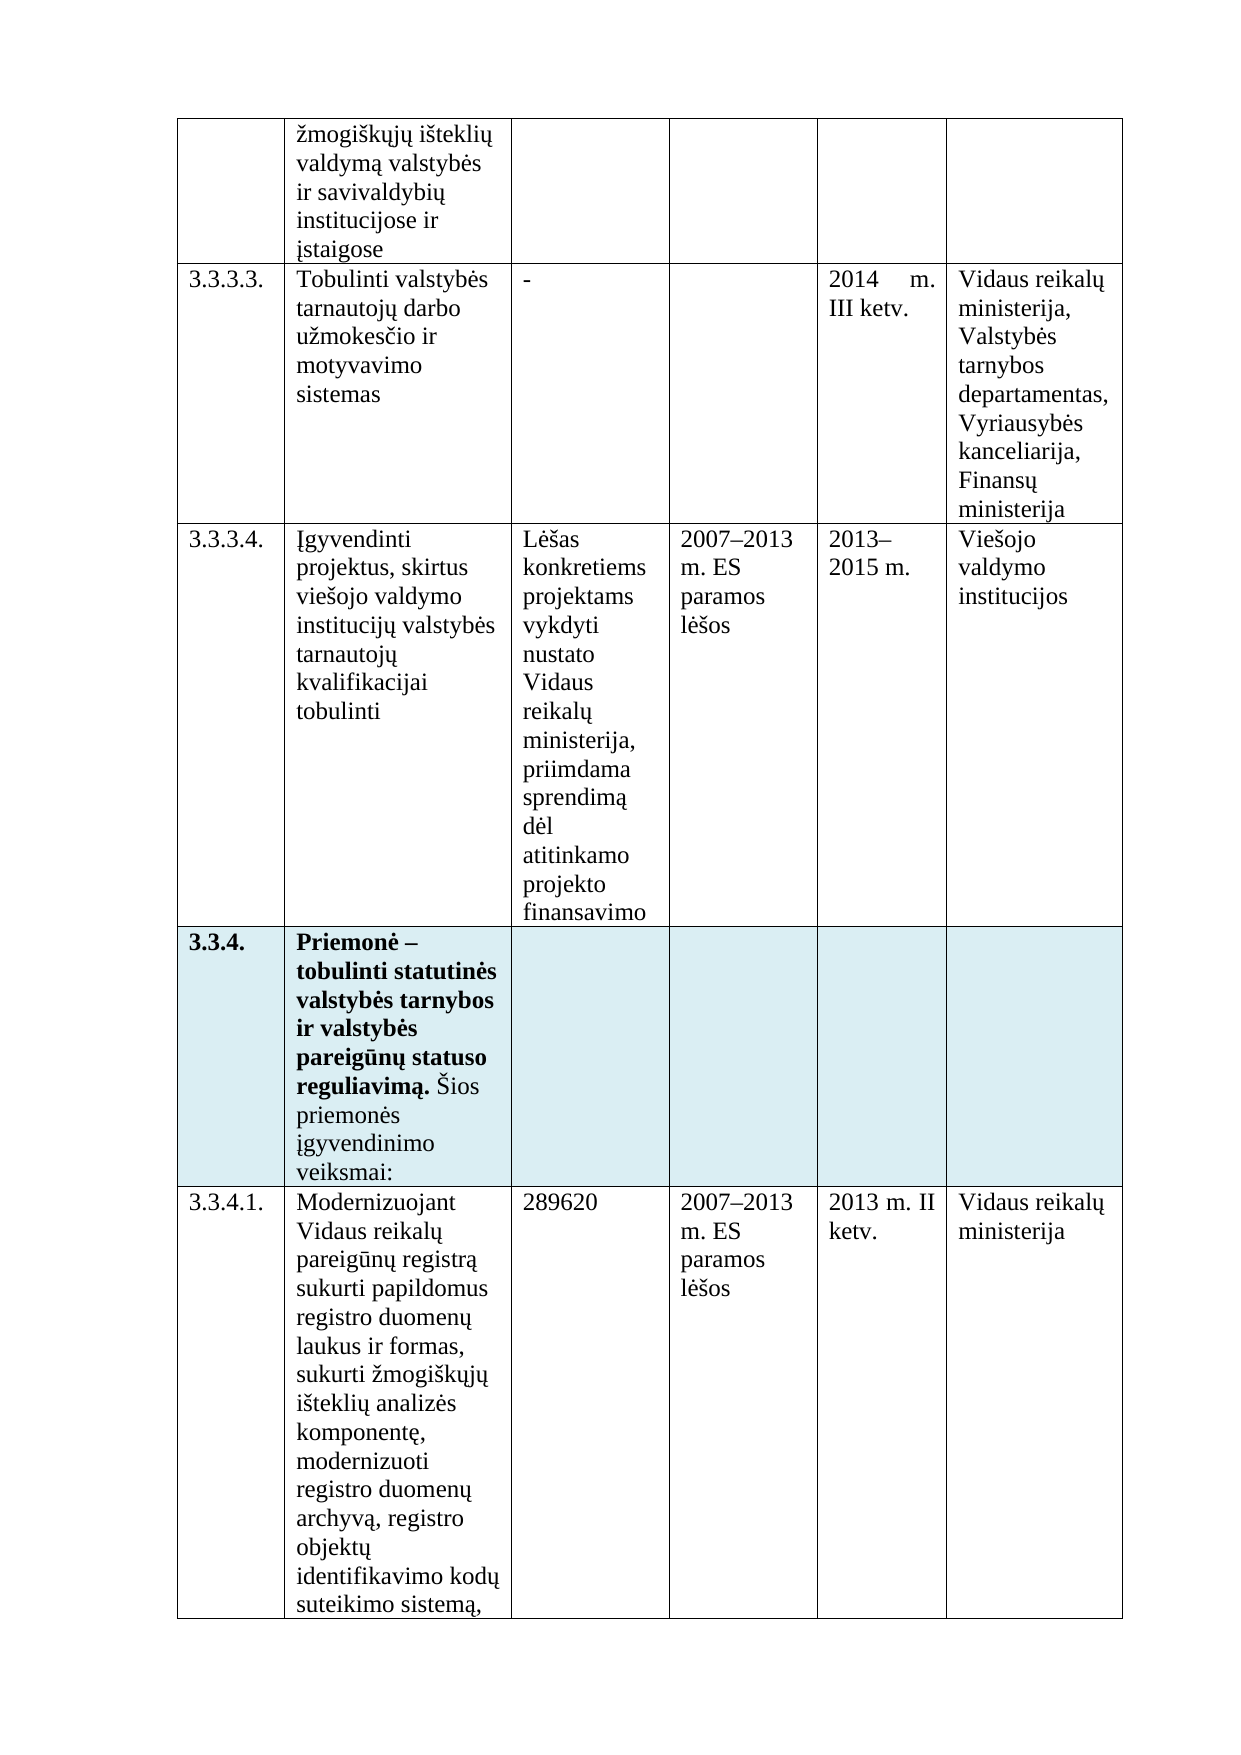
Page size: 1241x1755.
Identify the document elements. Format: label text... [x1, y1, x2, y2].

table_cell 3.3.3.4. [178, 524, 284, 926]
table_cell 289620 [512, 1187, 669, 1618]
table_cell Vidaus reikalų ministerija [947, 1187, 1122, 1618]
table_cell [670, 927, 817, 1186]
table_cell [947, 927, 1122, 1186]
table_cell [670, 264, 817, 523]
table_cell 3.3.3.3. [178, 264, 284, 523]
table_cell Viešojo valdymo institucijos [947, 524, 1122, 926]
table_cell Lėšas konkretiems projektams vykdyti nustato Vidaus reikalų ministerija, priimdama sprendimą dėl atitinkamo projekto finansavimo [512, 524, 669, 926]
table_cell 2014 m. III ketv. [818, 264, 946, 523]
table_cell 2013–2015 m. [818, 524, 946, 926]
table_cell Tobulinti valstybės tarnautojų darbo užmokesčio ir motyvavimo sistemas [285, 264, 511, 523]
table_cell Vidaus reikalų ministerija, Valstybės tarnybos departamentas, Vyriausybės kanceliarija, Finansų ministerija [947, 264, 1122, 523]
table_cell 3.3.4.1. [178, 1187, 284, 1618]
table_cell Modernizuojant Vidaus reikalų pareigūnų registrą sukurti papildomus registro duomenų laukus ir formas, sukurti žmogiškųjų išteklių analizės komponentę, modernizuoti registro duomenų archyvą, registro objektų identifikavimo kodų suteikimo sistemą, [285, 1187, 511, 1618]
table_cell 3.3.4. [178, 927, 284, 1186]
table_cell 2007–2013 m. ES paramos lėšos [670, 524, 817, 926]
table_cell [818, 119, 946, 263]
table_cell Priemonė – tobulinti statutinės valstybės tarnybos ir valstybės pareigūnų statuso reguliavimą. Šios priemonės įgyvendinimo veiksmai: [285, 927, 511, 1186]
table_cell Įgyvendinti projektus, skirtus viešojo valdymo institucijų valstybės tarnautojų kvalifikacijai tobulinti [285, 524, 511, 926]
table_cell [818, 927, 946, 1186]
table_cell žmogiškųjų išteklių valdymą valstybės ir savivaldybių institucijose ir įstaigose [285, 119, 511, 263]
table_cell [947, 119, 1122, 263]
table_cell [512, 927, 669, 1186]
table_cell [670, 119, 817, 263]
table_cell [178, 119, 284, 263]
table_cell [512, 119, 669, 263]
table_cell 2013 m. II ketv. [818, 1187, 946, 1618]
table_cell - [512, 264, 669, 523]
table_cell 2007–2013 m. ES paramos lėšos [670, 1187, 817, 1618]
